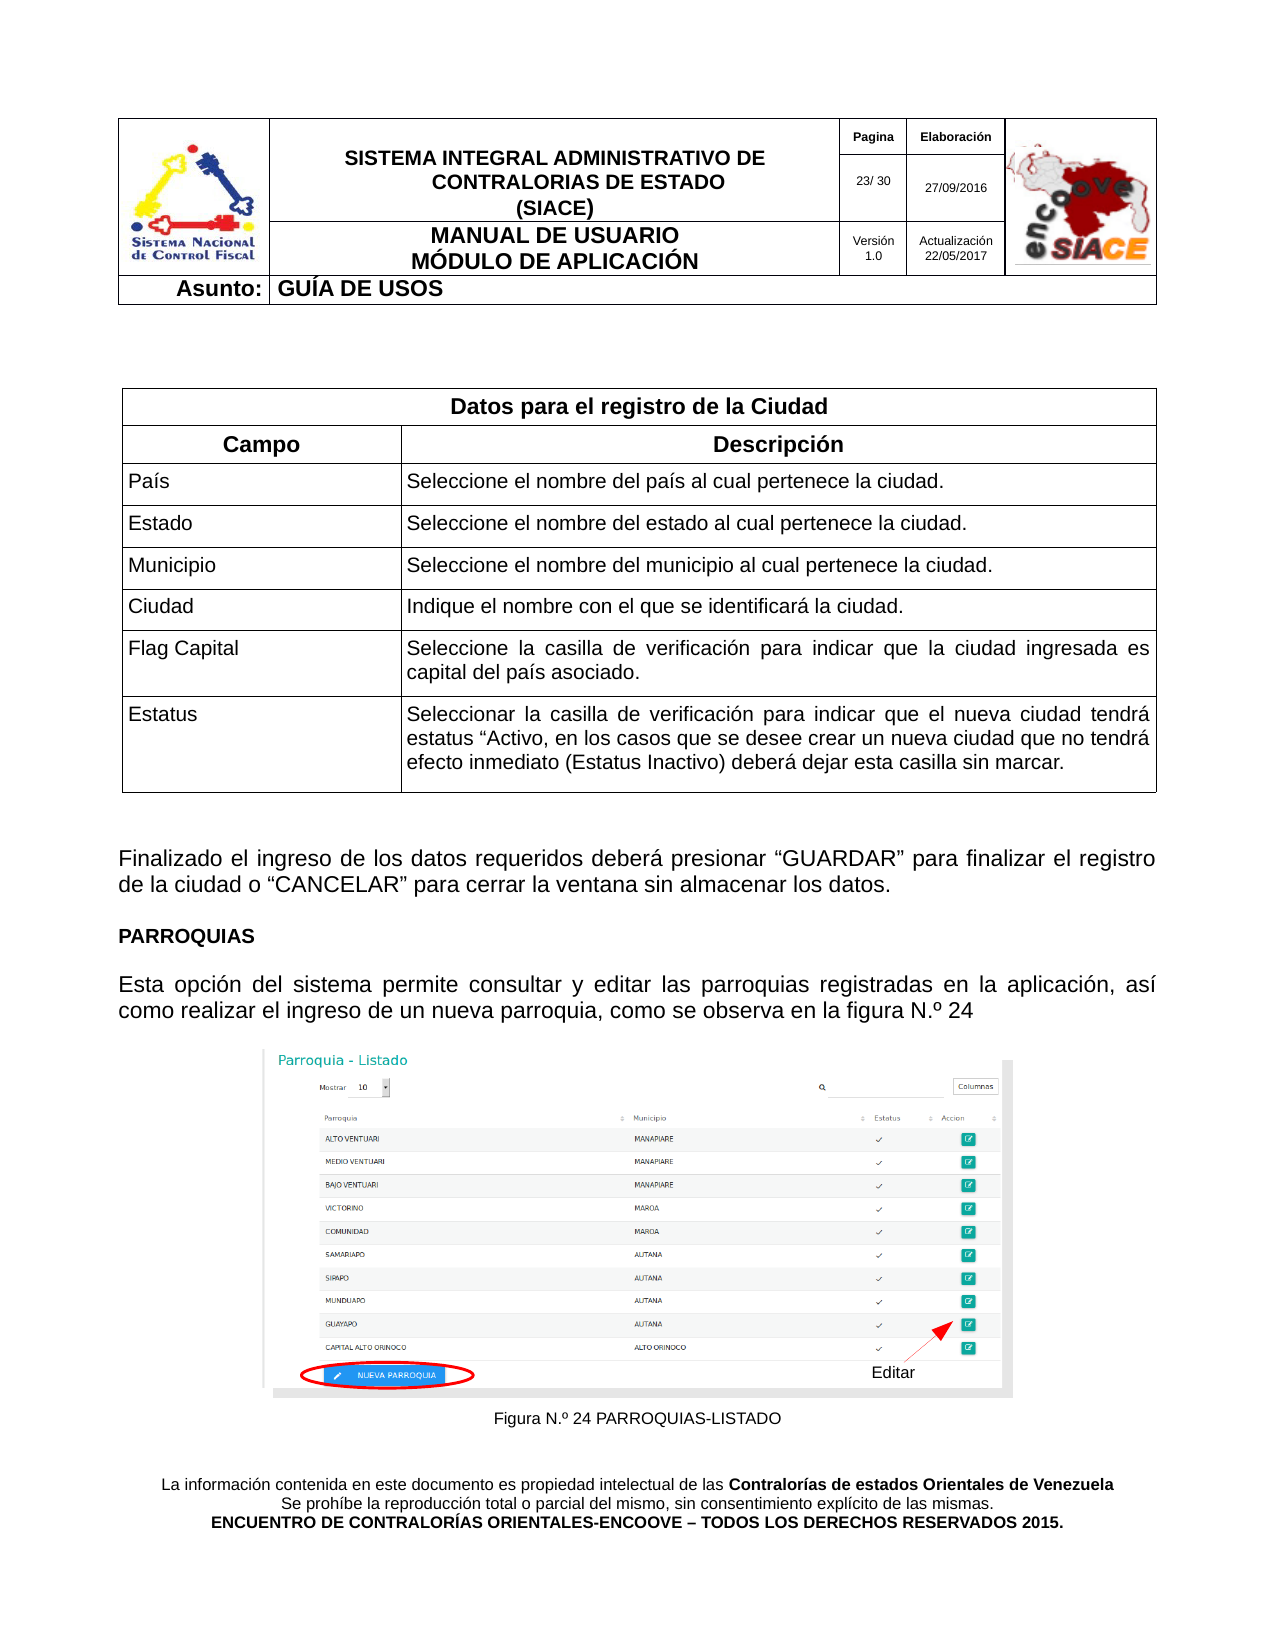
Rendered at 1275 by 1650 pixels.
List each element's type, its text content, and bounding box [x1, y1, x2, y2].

table_cell Indique el nombre con el que se identificará la ciudad. [402, 590, 1156, 630]
table_cell Seleccione el nombre del municipio al cual pertenece la ciudad. [402, 548, 1156, 588]
table_cell Ciudad [123, 590, 401, 630]
picture [1006, 140, 1151, 266]
text Figura N.º 24 PARROQUIAS-LISTADO [118, 1409, 1157, 1428]
table_cell Estado [123, 506, 401, 547]
table_header Datos para el registro de la Ciudad [123, 389, 1156, 425]
subtitle PARROQUIAS [118, 924, 1157, 947]
table_cell Seleccione la casilla de verificación para indicar que la ciudad ingresada es capital del país asociado. [402, 631, 1156, 696]
table_cell Campo [123, 426, 401, 463]
table_cell Descripción [402, 426, 1156, 463]
table_cell Estatus [123, 697, 401, 792]
table_cell Seleccione el nombre del estado al cual pertenece la ciudad. [402, 506, 1156, 547]
table_cell Seleccionar la casilla de verificación para indicar que el nueva ciudad tendrá estatus “Activo, en los casos que se desee crear un nueva ciudad que no tendrá efecto inmediato (Estatus Inactivo) deberá dejar esta casilla sin marcar. [402, 697, 1156, 792]
table_cell País [123, 464, 401, 505]
table_cell Seleccione el nombre del país al cual pertenece la ciudad. [402, 464, 1156, 505]
table_cell Flag Capital [123, 631, 401, 696]
text Finalizado el ingreso de los datos requeridos deberá presionar “GUARDAR” para finalizar el registro de la ciudad o “CANCELAR” para cerrar la ventana sin almacenar los datos. [118, 845, 1157, 897]
picture [121, 140, 267, 266]
text Esta opción del sistema permite consultar y editar las parroquias registradas en la aplicación, así como realizar el ingreso de un nueva parroquia, como se observa en la figura N.º 24 [118, 971, 1157, 1023]
picture [304, 1364, 471, 1386]
table_cell Municipio [123, 548, 401, 588]
picture [262, 1049, 1003, 1388]
